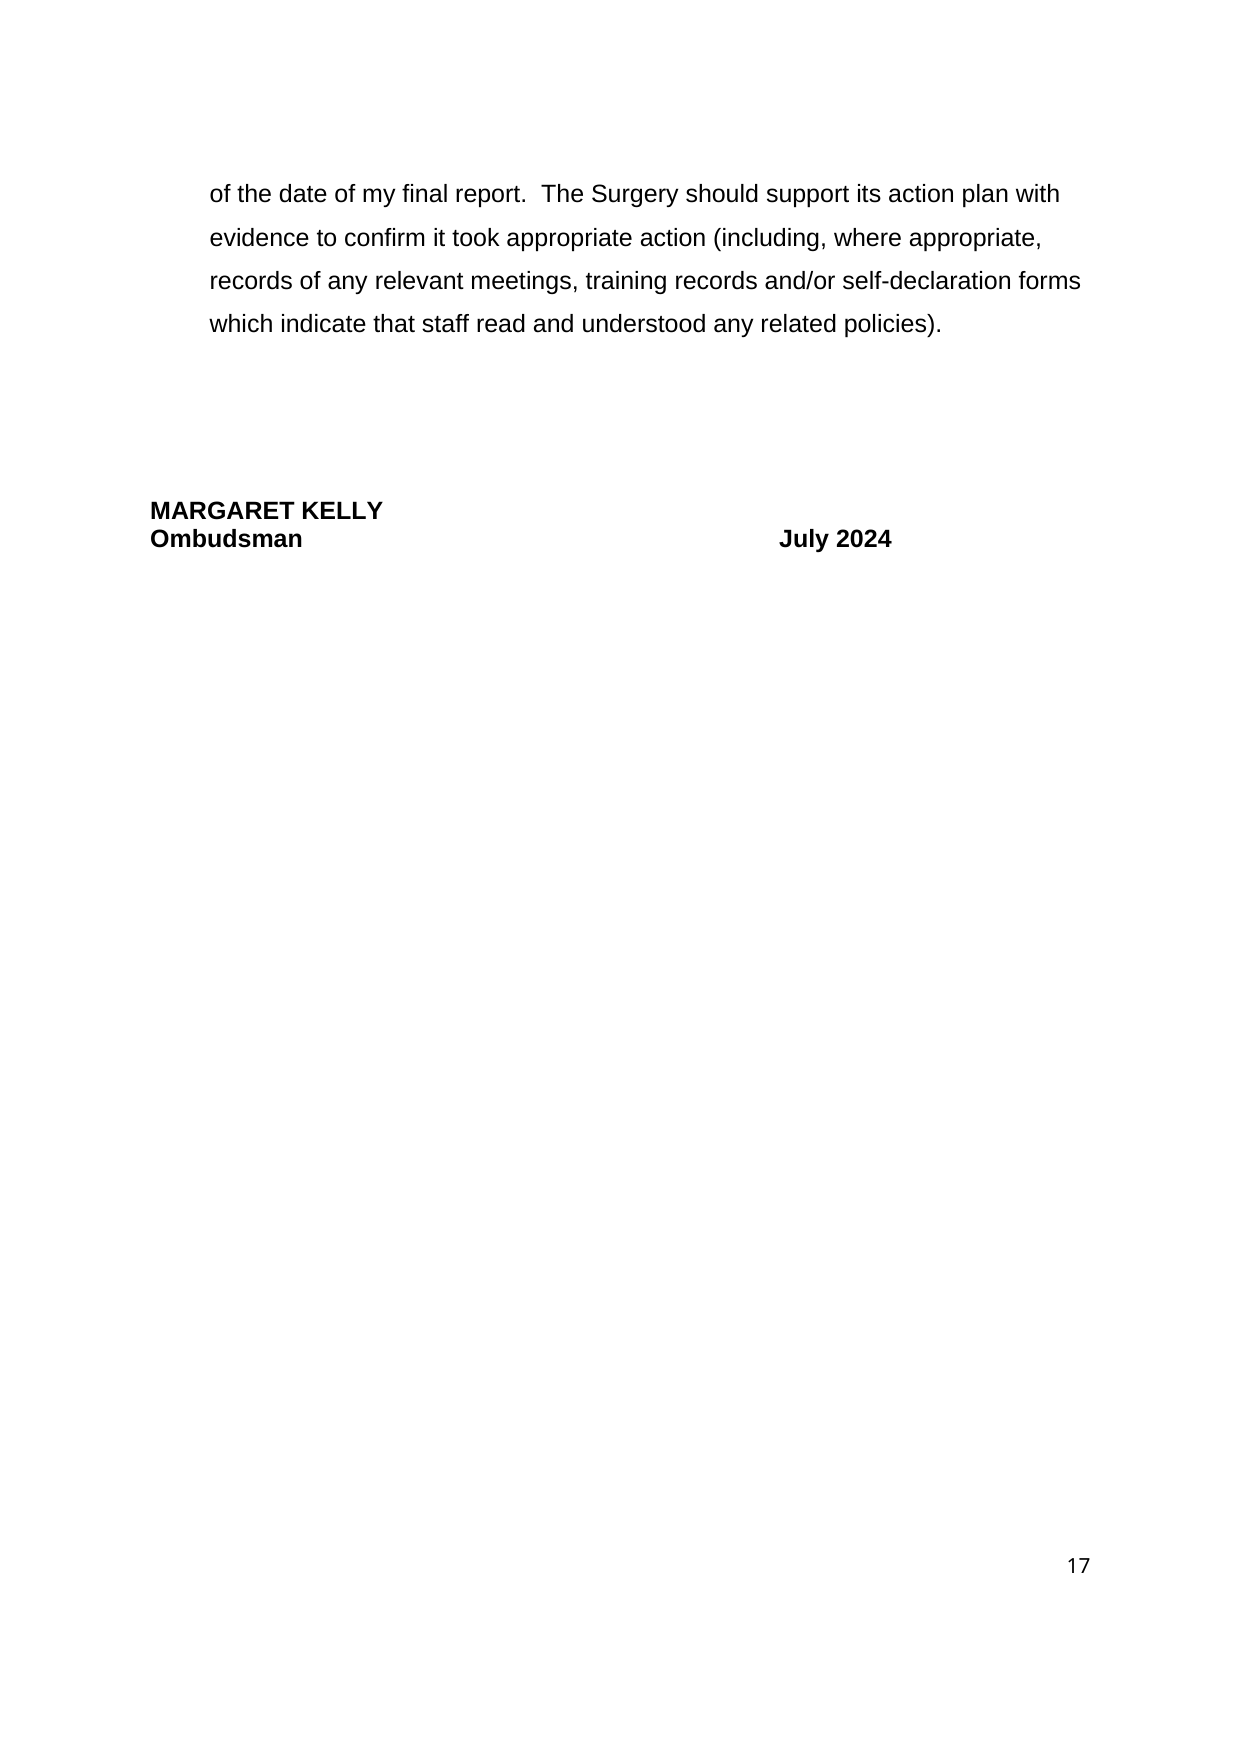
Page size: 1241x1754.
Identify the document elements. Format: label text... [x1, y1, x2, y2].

text MARGARET KELLY [150, 496, 1090, 524]
text Ombudsman July 2024 [150, 524, 1090, 553]
list of the date of my final report. The Surgery should support its action plan with evidence to confirm it took appropriate action (including, where appropriate, records of any relevant meetings, training records and/or self-declaration forms which indicate that staff read and understood any related policies). [209, 179, 1090, 338]
